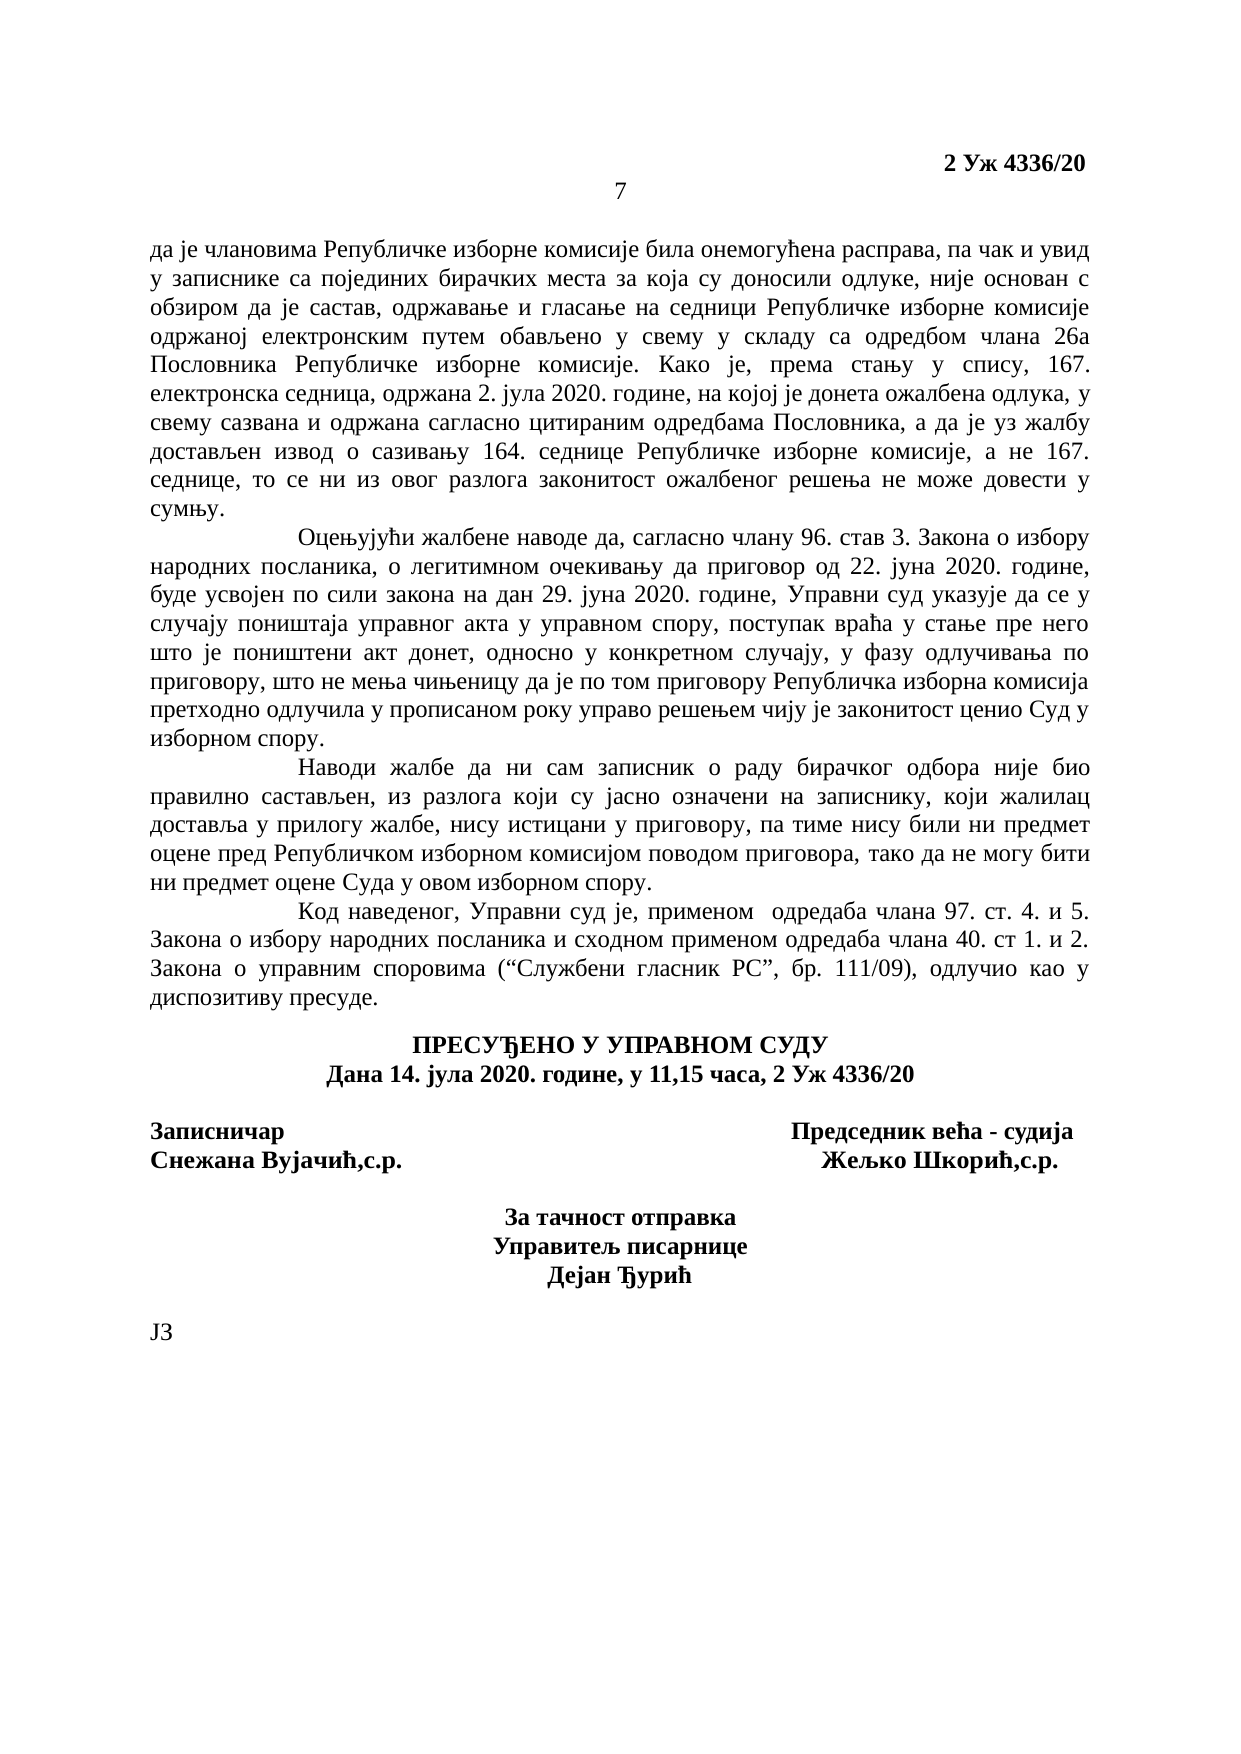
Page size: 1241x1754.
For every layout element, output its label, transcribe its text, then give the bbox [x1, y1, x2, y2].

text ПРЕСУЂЕНО У УПРАВНОМ СУДУ [150, 1030, 1091, 1059]
text Снежана Вујачић,с.р. Жељко Шкорић,с.р. [150, 1145, 1091, 1174]
text Код наведеног, Управни суд је, применом одредаба члана 97. ст. 4. и 5. Закона о избору народних посланика и сходном применом одредаба члана 40. ст 1. и 2. Закона о управним споровима (“Службени гласник РС”, бр. 111/09), одлучио као у диспозитиву пресуде. [150, 896, 1091, 1011]
text ЈЗ [150, 1317, 1089, 1346]
text да је члановима Републичке изборне комисије била онемогућена расправа, па чак и увид у записнике са појединих бирачких места за која су доносили одлуке, није основан с обзиром да је састав, одржавање и гласање на седници Републичке изборне комисије одржаној електронским путем обављено у свему у складу са одредбом члана 26а Пословника Републичке изборне комисије. Како је, према стању у спису, 167. електронска седница, одржана 2. јула 2020. године, на којој је донета ожалбена одлука, у свему сазвана и одржана сагласно цитираним одредбама Пословника, а да је уз жалбу достављен извод о сазивању 164. седнице Републичке изборне комисије, а не 167. седнице, то се ни из овог разлога законитост ожалбеног решења не може довести у сумњу. [150, 234, 1091, 522]
text Оцењујући жалбене наводе да, сагласно члану 96. став 3. Закона о избору народних посланика, о легитимном очекивању да приговор од 22. јуна 2020. године, буде усвојен по сили закона на дан 29. јуна 2020. године, Управни суд указује да се у случају поништаја управног акта у управном спору, поступак враћа у стање пре него што је поништени акт донет, односно у конкретном случају, у фазу одлучивања по приговору, што не мења чињеницу да је по том приговору Републичка изборна комисија претходно одлучила у прописаном року управо решењем чију је законитост ценио Суд у изборном спору. [150, 522, 1091, 752]
text Наводи жалбе да ни сам записник о раду бирачког одбора није био правилно састављен, из разлога који су јасно означени на записнику, који жалилац доставља у прилогу жалбе, нису истицани у приговору, па тиме нису били ни предмет оцене пред Републичком изборном комисијом поводом приговора, тако да не могу бити ни предмет оцене Суда у овом изборном спору. [150, 752, 1091, 896]
text Управитељ писарнице [150, 1231, 1091, 1260]
text Дана 14. јула 2020. године, у 11,15 часа, 2 Уж 4336/20 [150, 1059, 1091, 1087]
text Дејан Ђурић [150, 1260, 1089, 1289]
text За тачност отправка [150, 1202, 1091, 1231]
text Записничар Председник већа - судија [150, 1116, 1091, 1145]
